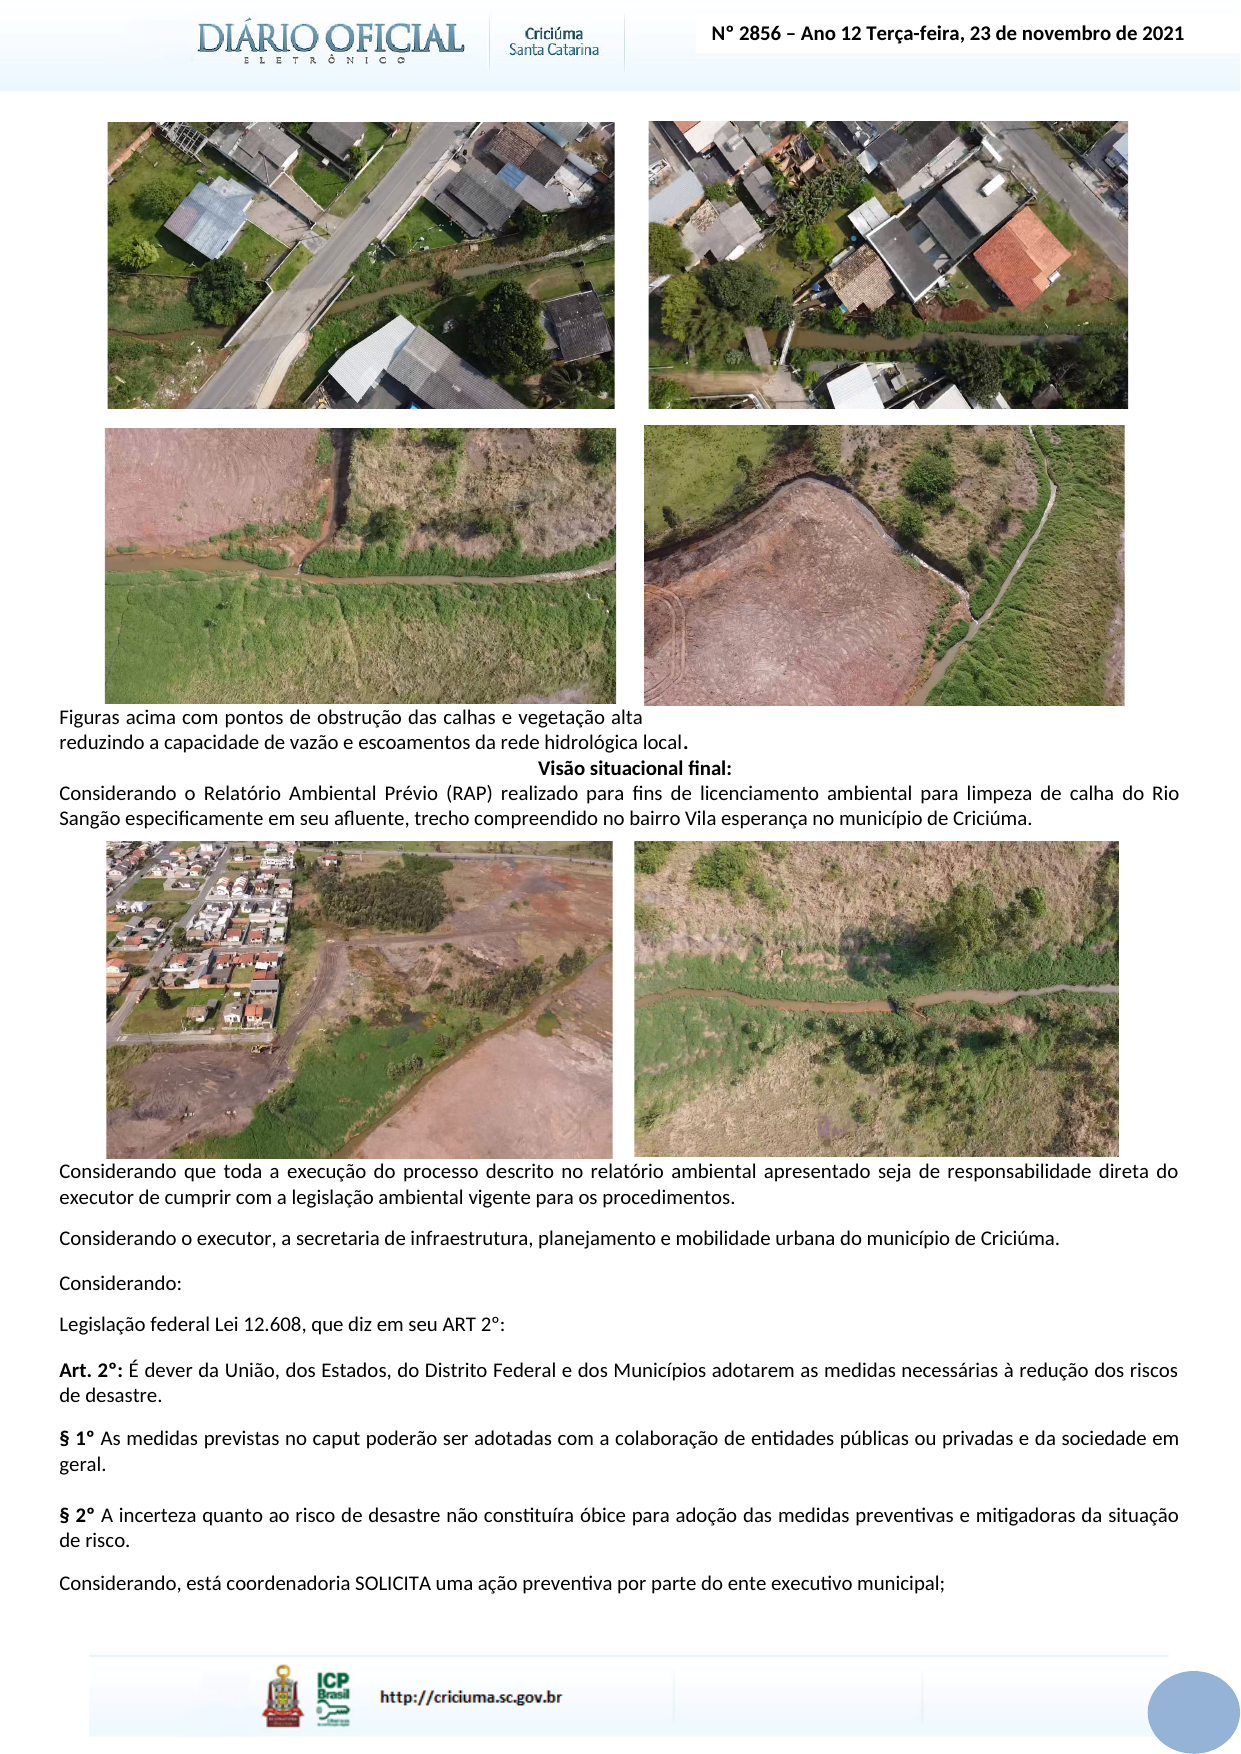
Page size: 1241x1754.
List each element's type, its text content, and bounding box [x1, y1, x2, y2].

text Legislação federal Lei 12.608, que diz em seu ART 2º: [59, 1311, 1181, 1337]
text Art. 2º: É dever da União, dos Estados, do Distrito Federal e dos Municípios adotarem as medidas necessárias à redução dos riscos de desastre. [59, 1357, 1181, 1408]
text Considerando, está coordenadoria SOLICITA uma ação preventiva por parte do ente executivo municipal; [59, 1571, 1181, 1596]
text § 1º As medidas previstas no caput poderão ser adotadas com a colaboração de entidades públicas ou privadas e da sociedade em geral. [59, 1426, 1181, 1476]
text § 2º A incerteza quanto ao risco de desastre não constituíra óbice para adoção das medidas preventivas e mitigadoras da situação de risco. [59, 1502, 1181, 1553]
text Visão situacional final: [89, 755, 1181, 780]
text Considerando o Relatório Ambiental Prévio (RAP) realizado para fins de licenciamento ambiental para limpeza de calha do Rio Sangão especificamente em seu afluente, trecho compreendido no bairro Vila esperança no município de Criciúma. [59, 780, 1181, 831]
text Considerando que toda a execução do processo descrito no relatório ambiental apresentado seja de responsabilidade direta do executor de cumprir com a legislação ambiental vigente para os procedimentos. [59, 884, 1181, 1209]
text Considerando o executor, a secretaria de infraestrutura, planejamento e mobilidade urbana do município de Criciúma. [59, 1225, 1181, 1250]
text Figuras acima com pontos de obstrução das calhas e vegetação alta reduzindo a capacidade de vazão e escoamentos da rede hidrológica local. [59, 165, 1181, 755]
text Considerando: [59, 1271, 1181, 1296]
